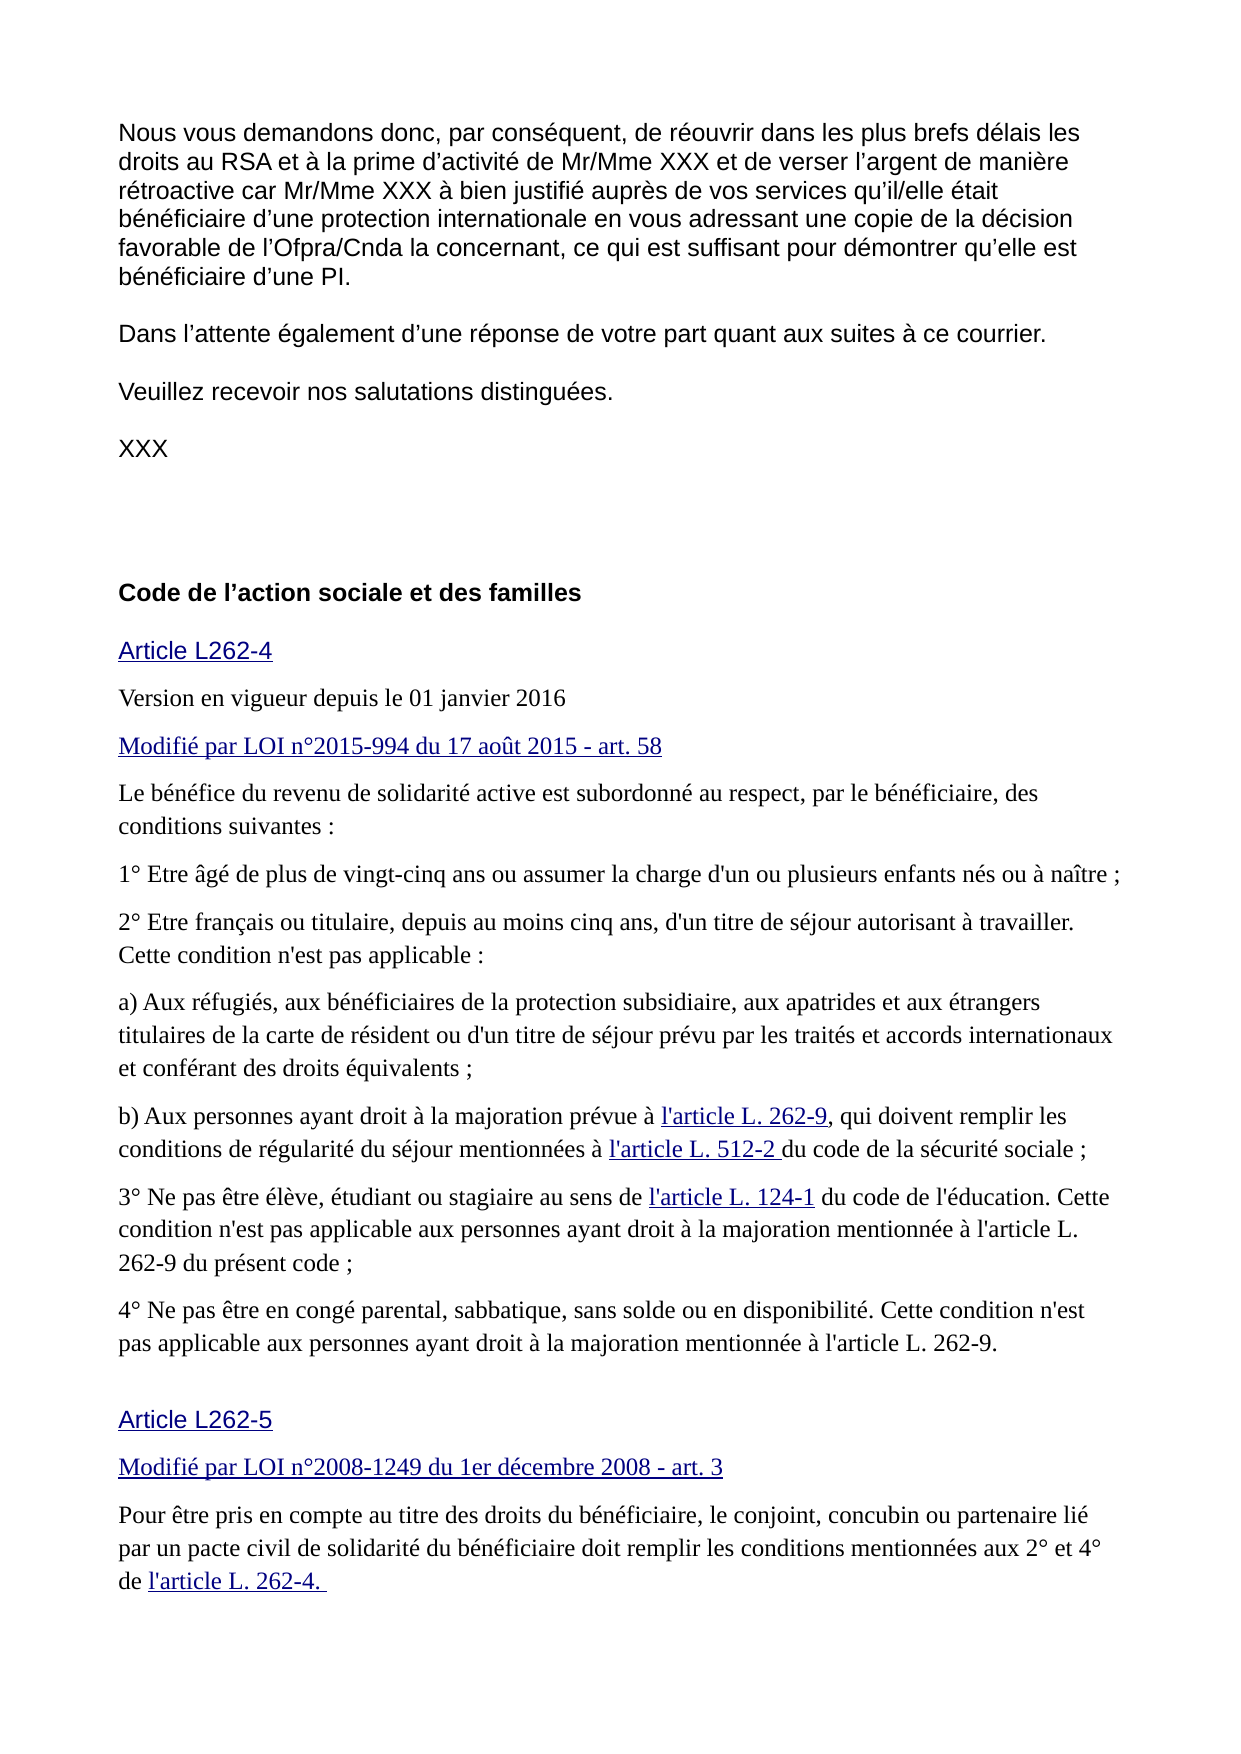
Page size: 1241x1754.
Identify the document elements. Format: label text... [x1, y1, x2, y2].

text a) Aux réfugiés, aux bénéficiaires de la protection subsidiaire, aux apatrides et aux étrangers titulaires de la carte de résident ou d'un titre de séjour prévu par les traités et accords internationaux et conférant des droits équivalents ; [118, 987, 1122, 1082]
text 1° Etre âgé de plus de vingt-cinq ans ou assumer la charge d'un ou plusieurs enfants nés ou à naître ; [118, 859, 1122, 888]
text Modifié par LOI n°2015-994 du 17 août 2015 - art. 58 [118, 731, 1122, 759]
text Nous vous demandons donc, par conséquent, de réouvrir dans les plus brefs délais les droits au RSA et à la prime d’activité de Mr/Mme XXX et de verser l’argent de manière rétroactive car Mr/Mme XXX à bien justifié auprès de vos services qu’il/elle était bénéficiaire d’une protection internationale en vous adressant une copie de la décision favorable de l’Ofpra/Cnda la concernant, ce qui est suffisant pour démontrer qu’elle est bénéficiaire d’une PI. [118, 118, 1122, 319]
text Code de l’action sociale et des familles [118, 578, 1122, 607]
text Article L262-4 [118, 636, 1122, 664]
text Veuillez recevoir nos salutations distinguées. [118, 377, 1122, 434]
text Le bénéfice du revenu de solidarité active est subordonné au respect, par le bénéficiaire, des conditions suivantes : [118, 778, 1122, 840]
text Version en vigueur depuis le 01 janvier 2016 [118, 683, 1122, 712]
text 2° Etre français ou titulaire, depuis au moins cinq ans, d'un titre de séjour autorisant à travailler. Cette condition n'est pas applicable : [118, 907, 1122, 968]
text b) Aux personnes ayant droit à la majoration prévue à l'article L. 262-9, qui doivent remplir les conditions de régularité du séjour mentionnées à l'article L. 512-2 du code de la sécurité sociale ; [118, 1101, 1122, 1163]
text Modifié par LOI n°2008-1249 du 1er décembre 2008 - art. 3 [118, 1452, 1122, 1481]
text 4° Ne pas être en congé parental, sabbatique, sans solde ou en disponibilité. Cette condition n'est pas applicable aux personnes ayant droit à la majoration mentionnée à l'article L. 262-9. [118, 1295, 1122, 1357]
text Pour être pris en compte au titre des droits du bénéficiaire, le conjoint, concubin ou partenaire lié par un pacte civil de solidarité du bénéficiaire doit remplir les conditions mentionnées aux 2° et 4° de l'article L. 262-4. [118, 1500, 1122, 1594]
text Dans l’attente également d’une réponse de votre part quant aux suites à ce courrier. [118, 319, 1122, 348]
text 3° Ne pas être élève, étudiant ou stagiaire au sens de l'article L. 124-1 du code de l'éducation. Cette condition n'est pas applicable aux personnes ayant droit à la majoration mentionnée à l'article L. 262-9 du présent code ; [118, 1182, 1122, 1276]
text XXX [118, 434, 1122, 463]
text Article L262-5 [118, 1404, 1122, 1433]
